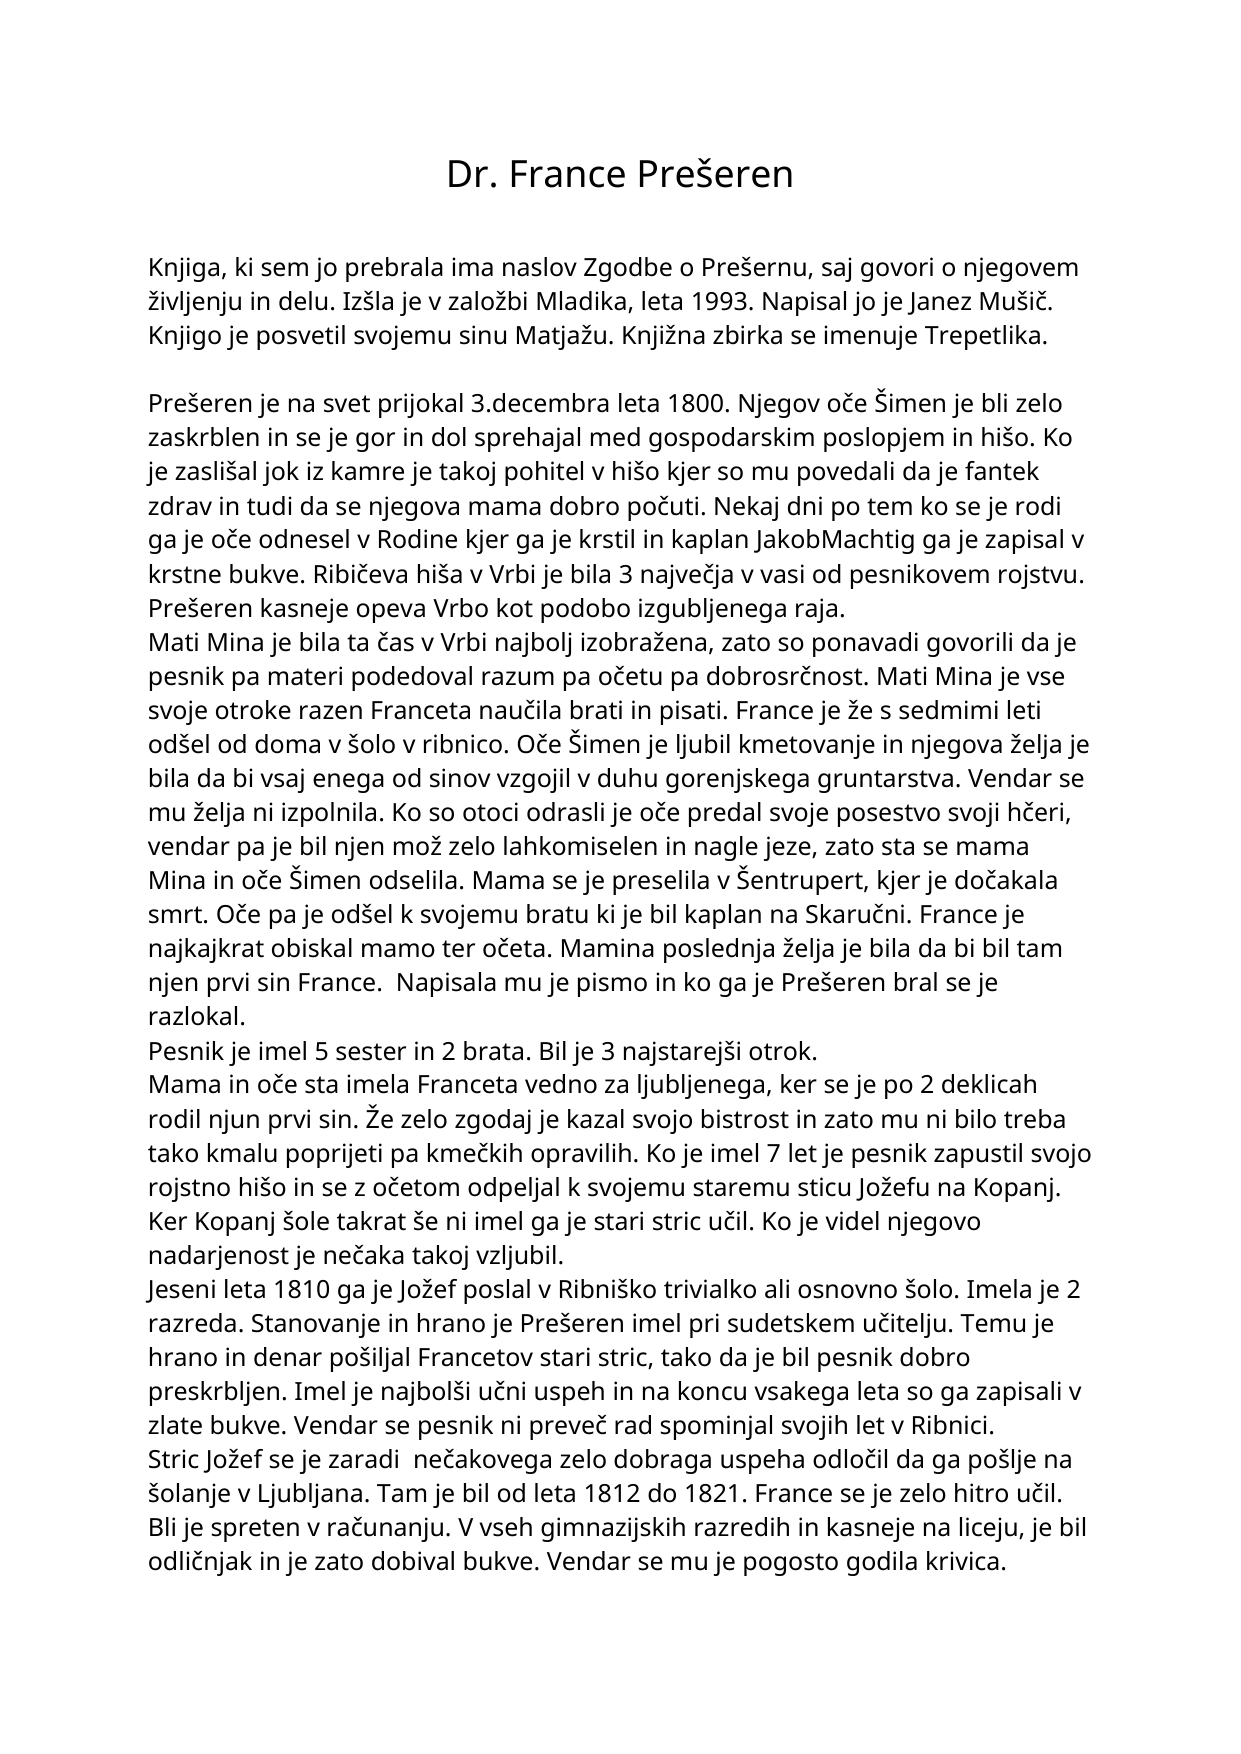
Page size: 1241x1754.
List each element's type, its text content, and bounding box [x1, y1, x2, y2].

text Mati Mina je bila ta čas v Vrbi najbolj izobražena, zato so ponavadi govorili da je pesnik pa materi podedoval razum pa očetu pa dobrosrčnost. Mati Mina je vse svoje otroke razen Franceta naučila brati in pisati. France je že s sedmimi leti odšel od doma v šolo v ribnico. Oče Šimen je ljubil kmetovanje in njegova želja je bila da bi vsaj enega od sinov vzgojil v duhu gorenjskega gruntarstva. Vendar se mu želja ni izpolnila. Ko so otoci odrasli je oče predal svoje posestvo svoji hčeri, vendar pa je bil njen mož zelo lahkomiselen in nagle jeze, zato sta se mama Mina in oče Šimen odselila. Mama se je preselila v Šentrupert, kjer je dočakala smrt. Oče pa je odšel k svojemu bratu ki je bil kaplan na Skaručni. France je najkajkrat obiskal mamo ter očeta. Mamina poslednja želja je bila da bi bil tam njen prvi sin France. Napisala mu je pismo in ko ga je Prešeren bral se je razlokal. [148, 624, 1093, 1033]
text Jeseni leta 1810 ga je Jožef poslal v Ribniško trivialko ali osnovno šolo. Imela je 2 razreda. Stanovanje in hrano je Prešeren imel pri sudetskem učitelju. Temu je hrano in denar pošiljal Francetov stari stric, tako da je bil pesnik dobro preskrbljen. Imel je najbolši učni uspeh in na koncu vsakega leta so ga zapisali v zlate bukve. Vendar se pesnik ni preveč rad spominjal svojih let v Ribnici. [148, 1272, 1093, 1442]
text Dr. France Prešeren [148, 148, 1093, 199]
text Prešeren je na svet prijokal 3.decembra leta 1800. Njegov oče Šimen je bli zelo zaskrblen in se je gor in dol sprehajal med gospodarskim poslopjem in hišo. Ko je zaslišal jok iz kamre je takoj pohitel v hišo kjer so mu povedali da je fantek zdrav in tudi da se njegova mama dobro počuti. Nekaj dni po tem ko se je rodi ga je oče odnesel v Rodine kjer ga je krstil in kaplan JakobMachtig ga je zapisal v krstne bukve. Ribičeva hiša v Vrbi je bila 3 največja v vasi od pesnikovem rojstvu. Prešeren kasneje opeva Vrbo kot podobo izgubljenega raja. [148, 386, 1093, 624]
text Pesnik je imel 5 sester in 2 brata. Bil je 3 najstarejši otrok. [148, 1033, 1093, 1067]
text Mama in oče sta imela Franceta vedno za ljubljenega, ker se je po 2 deklicah rodil njun prvi sin. Že zelo zgodaj je kazal svojo bistrost in zato mu ni bilo treba tako kmalu poprijeti pa kmečkih opravilih. Ko je imel 7 let je pesnik zapustil svojo rojstno hišo in se z očetom odpeljal k svojemu staremu sticu Jožefu na Kopanj. Ker Kopanj šole takrat še ni imel ga je stari stric učil. Ko je videl njegovo nadarjenost je nečaka takoj vzljubil. [148, 1067, 1093, 1272]
text Stric Jožef se je zaradi nečakovega zelo dobraga uspeha odločil da ga pošlje na šolanje v Ljubljana. Tam je bil od leta 1812 do 1821. France se je zelo hitro učil. Bli je spreten v računanju. V vseh gimnazijskih razredih in kasneje na liceju, je bil odličnjak in je zato dobival bukve. Vendar se mu je pogosto godila krivica. [148, 1442, 1093, 1578]
text Knjiga, ki sem jo prebrala ima naslov Zgodbe o Prešernu, saj govori o njegovem življenju in delu. Izšla je v založbi Mladika, leta 1993. Napisal jo je Janez Mušič. Knjigo je posvetil svojemu sinu Matjažu. Knjižna zbirka se imenuje Trepetlika. [148, 250, 1093, 352]
